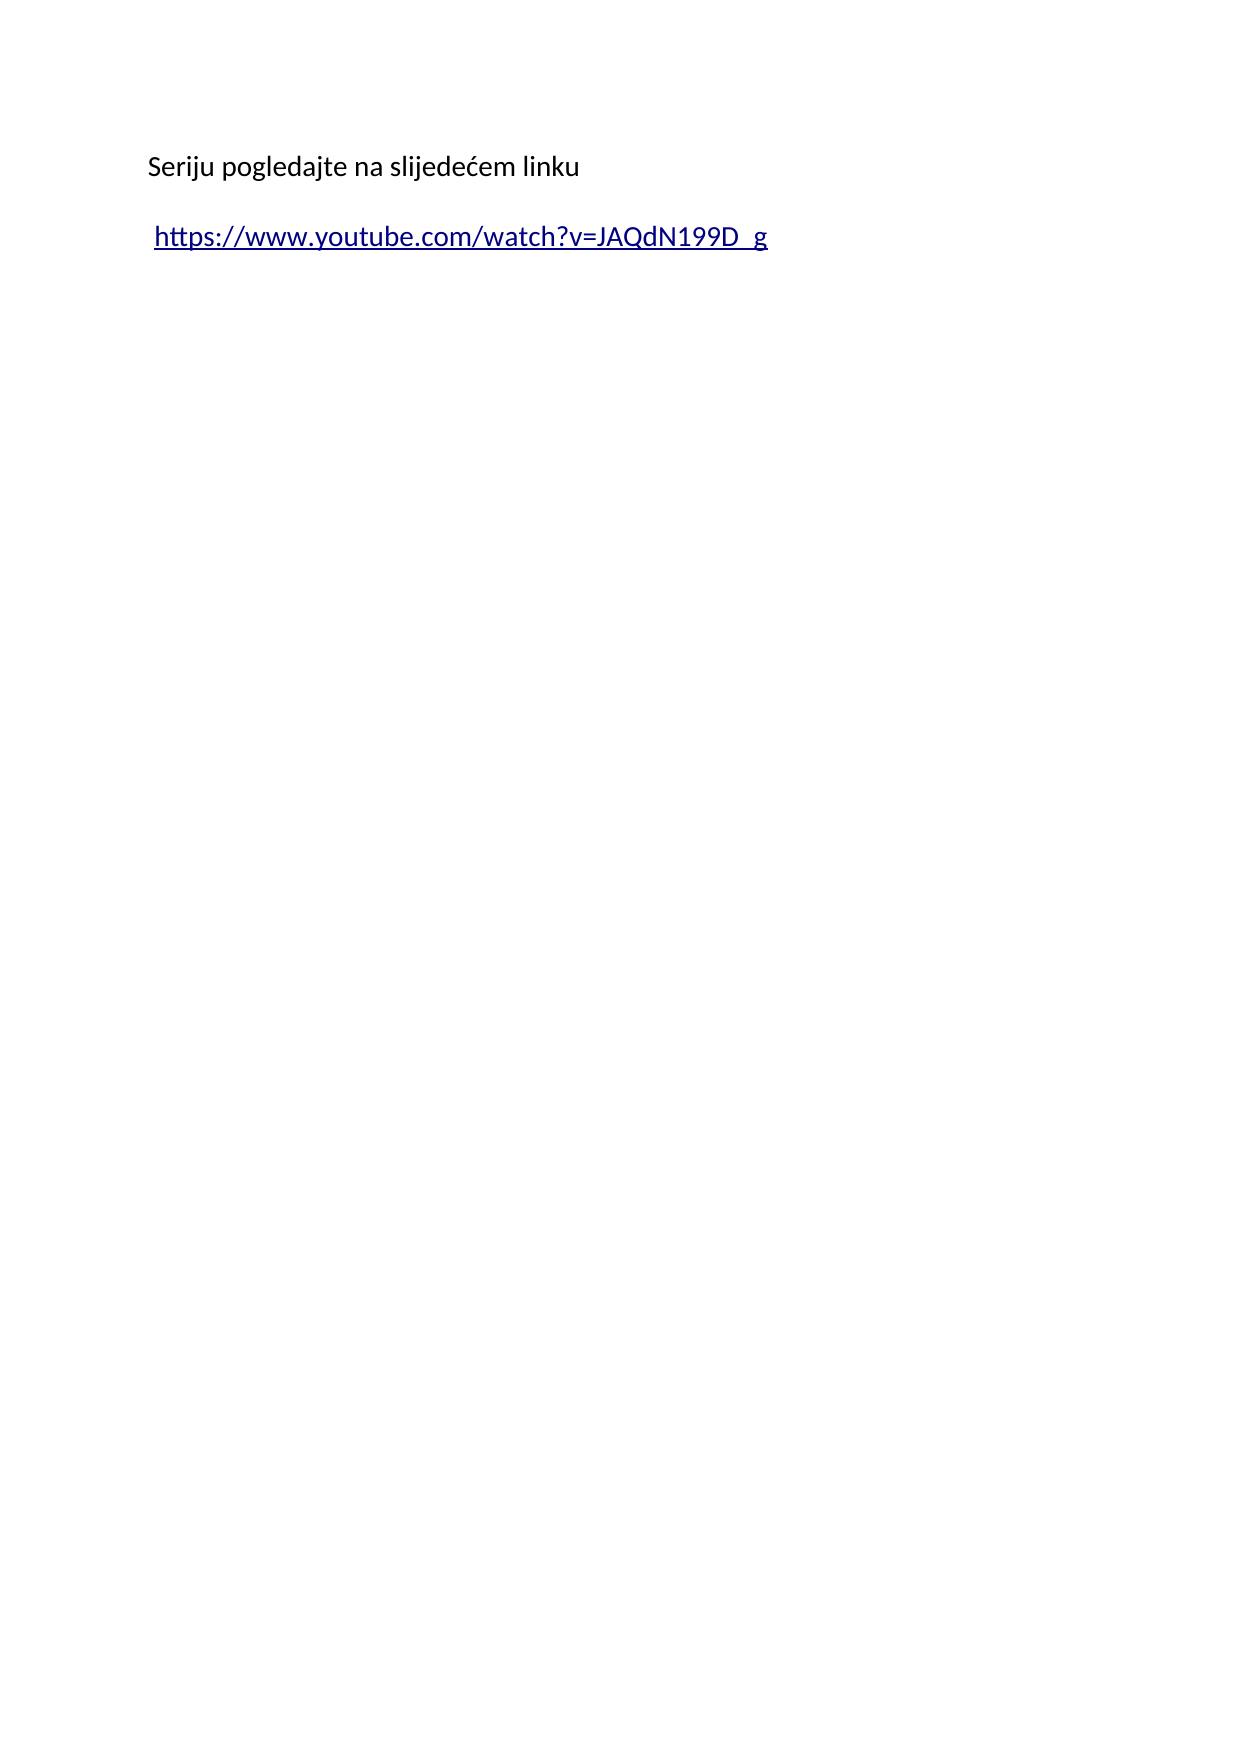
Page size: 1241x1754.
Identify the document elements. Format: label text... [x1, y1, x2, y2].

text Seriju pogledajte na slijedećem linku [148, 148, 1093, 183]
text https://www.youtube.com/watch?v=JAQdN199D_g [148, 218, 1093, 253]
